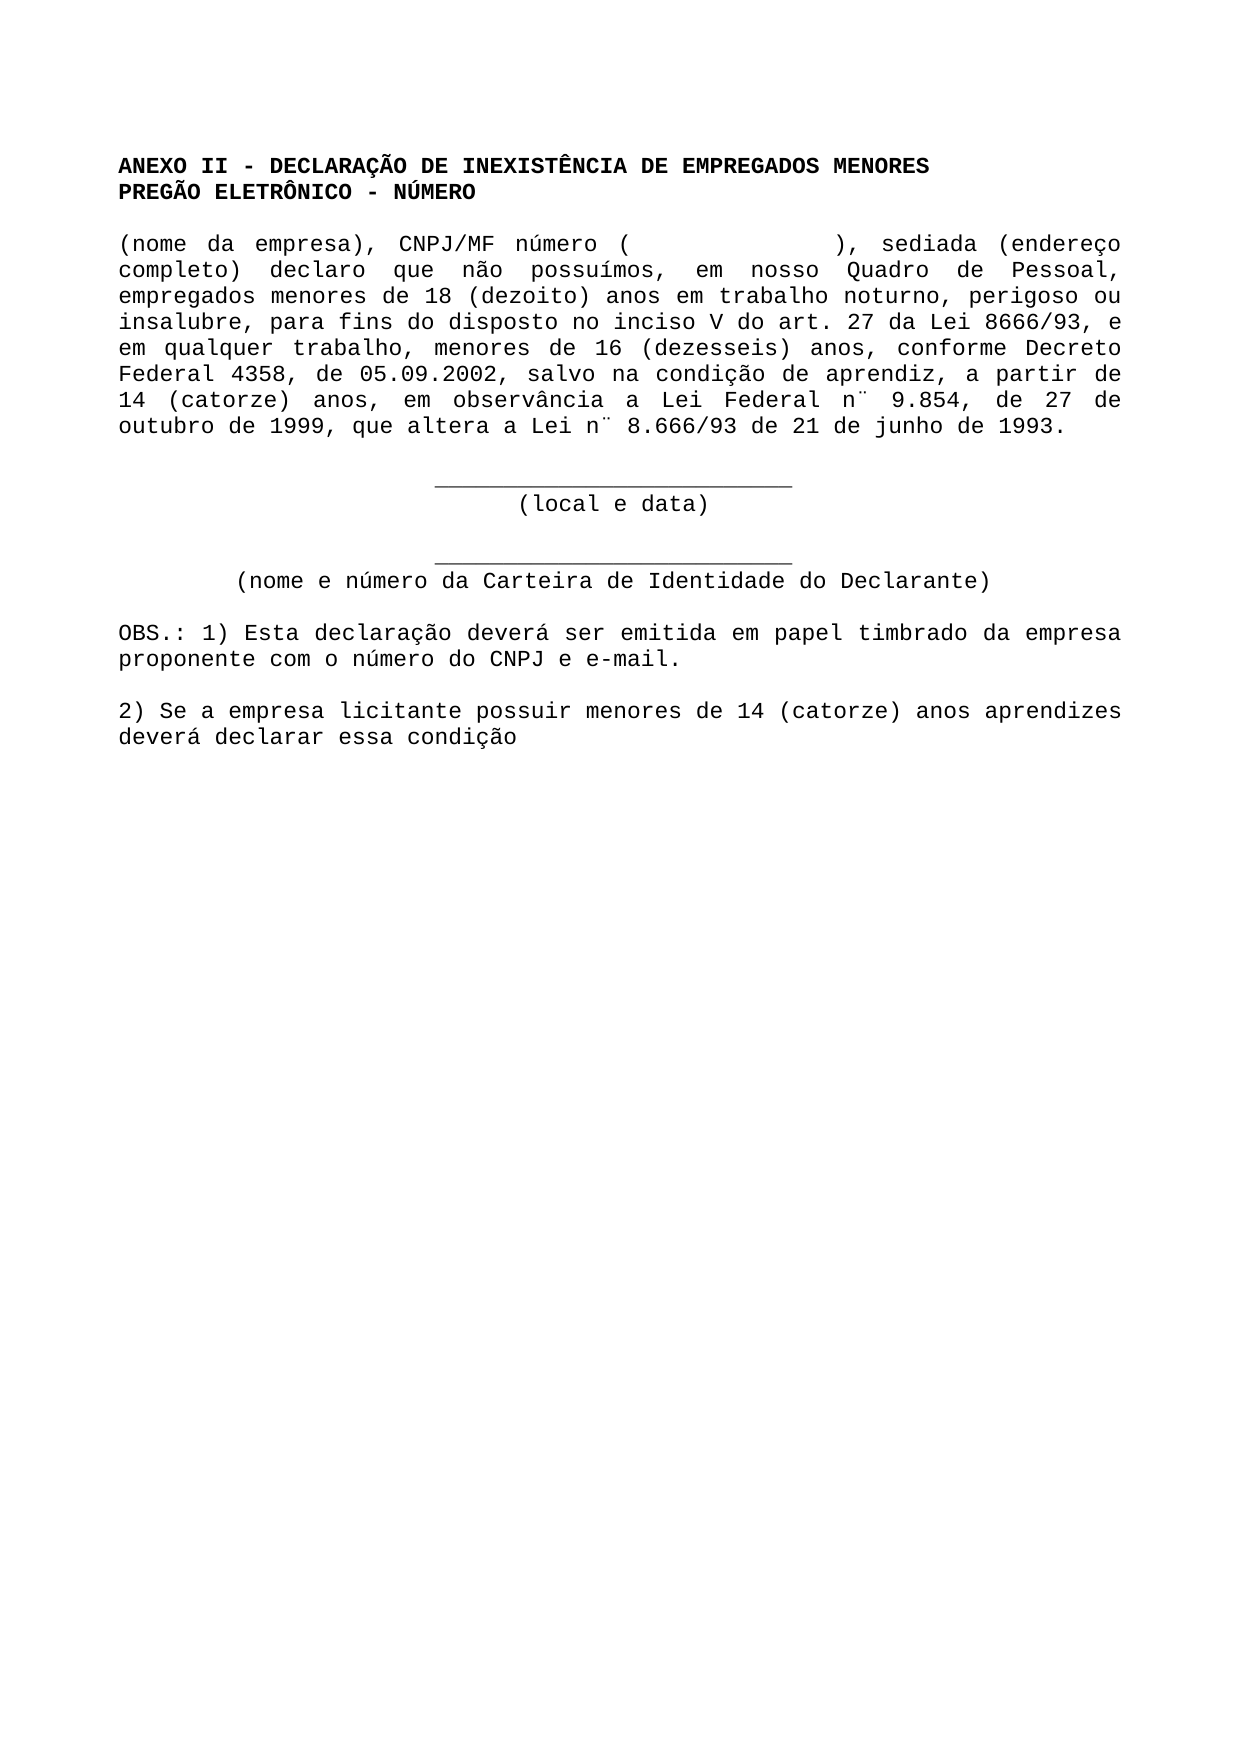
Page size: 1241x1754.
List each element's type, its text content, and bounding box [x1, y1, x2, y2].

text (nome e número da Carteira de Identidade do Declarante) [118, 570, 1122, 596]
text __________________________ [118, 544, 1122, 570]
text __________________________ [118, 466, 1122, 492]
text (local e data) [118, 492, 1122, 518]
text OBS.: 1) Esta declaração deverá ser emitida em papel timbrado da empresa proponente com o número do CNPJ e e-mail. [118, 622, 1122, 673]
text ANEXO II - DECLARAÇÃO DE INEXISTÊNCIA DE EMPREGADOS MENORES [118, 155, 1122, 181]
text (nome da empresa), CNPJ/MF número ( ), sediada (endereço completo) declaro que não possuímos, em nosso Quadro de Pessoal, empregados menores de 18 (dezoito) anos em trabalho noturno, perigoso ou insalubre, para fins do disposto no inciso V do art. 27 da Lei 8666/93, e em qualquer trabalho, menores de 16 (dezesseis) anos, conforme Decreto Federal 4358, de 05.09.2002, salvo na condição de aprendiz, a partir de 14 (catorze) anos, em observância a Lei Federal n¨ 9.854, de 27 de outubro de 1999, que altera a Lei n¨ 8.666/93 de 21 de junho de 1993. [118, 232, 1122, 440]
text PREGÃO ELETRÔNICO - NÚMERO [118, 181, 1122, 207]
text 2) Se a empresa licitante possuir menores de 14 (catorze) anos aprendizes deverá declarar essa condição [118, 699, 1122, 751]
